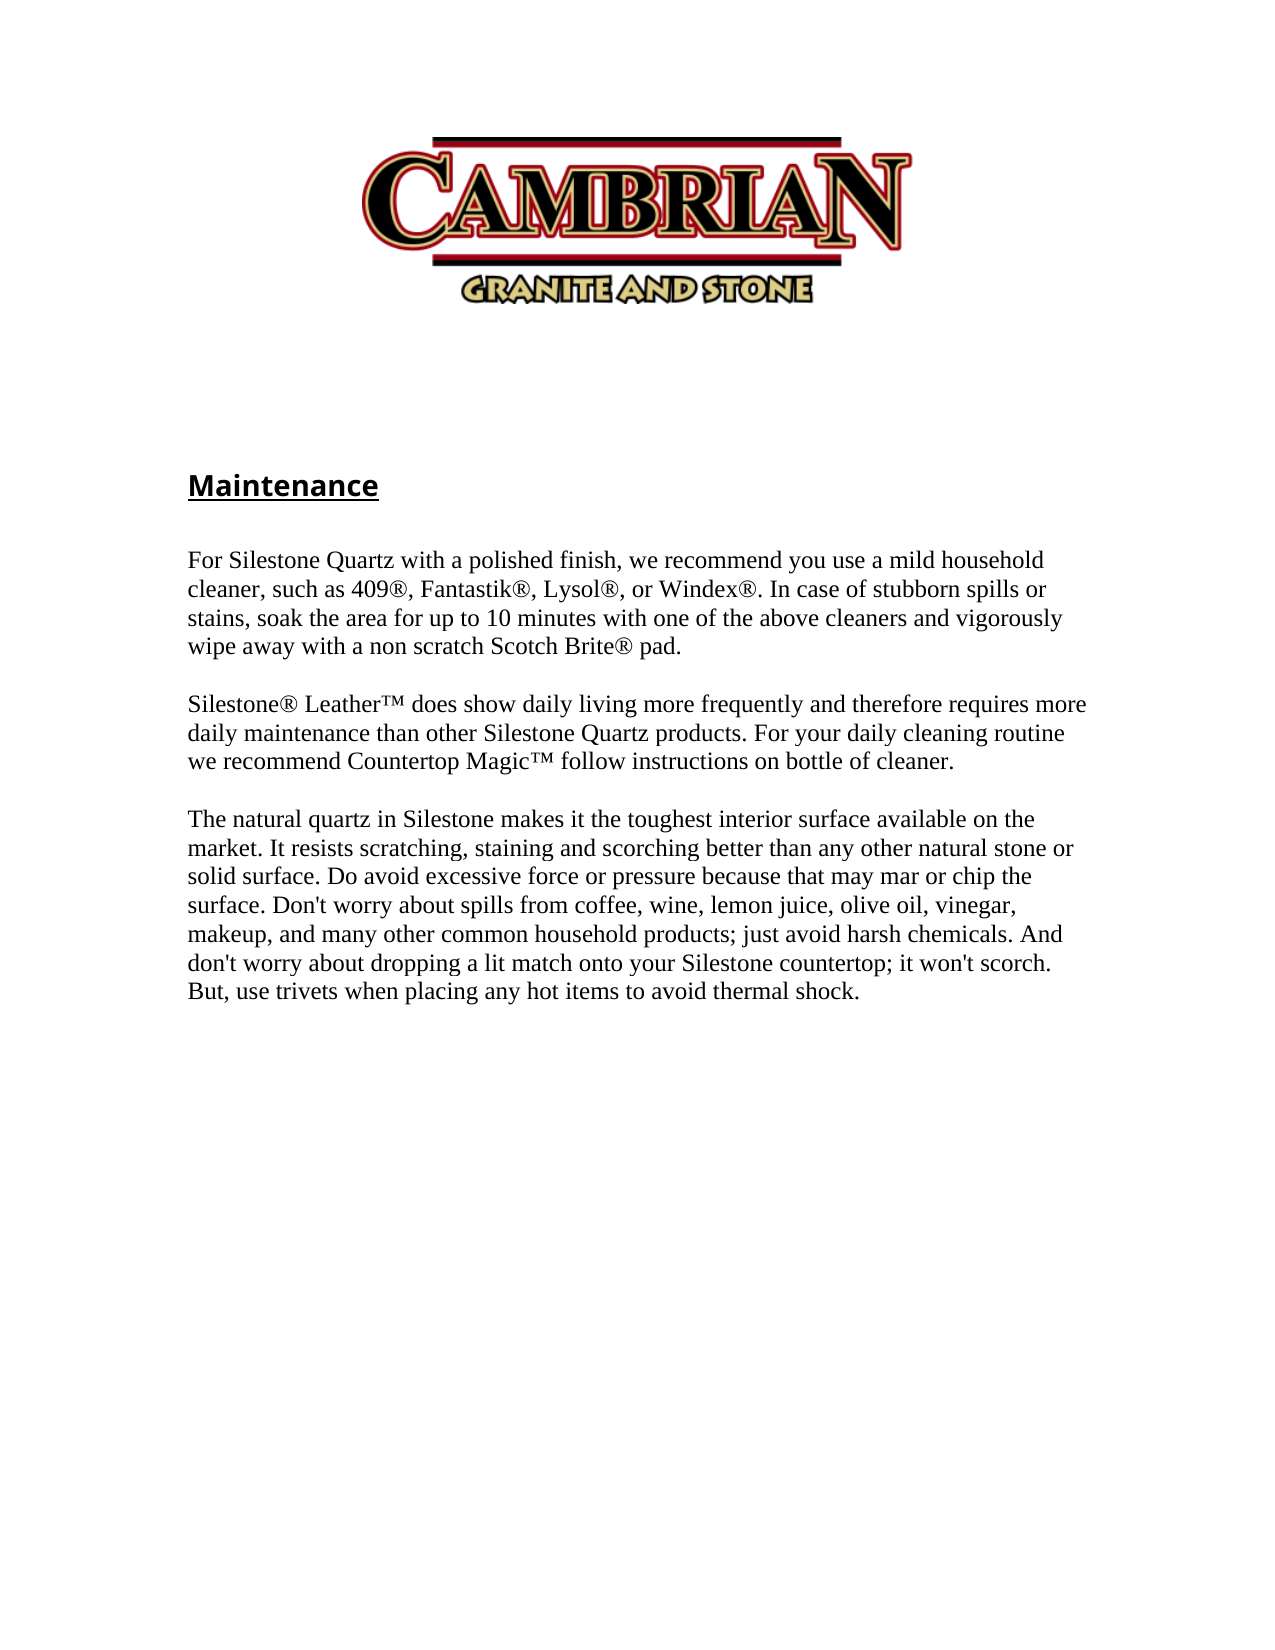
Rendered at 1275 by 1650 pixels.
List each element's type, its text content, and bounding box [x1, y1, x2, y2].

picture [362, 137, 913, 304]
text For Silestone Quartz with a polished finish, we recommend you use a mild household cleaner, such as 409®, Fantastik®, Lysol®, or Windex®. In case of stubborn spills or stains, soak the area for up to 10 minutes with one of the above cleaners and vigorously wipe away with a non scratch Scotch Brite® pad. Silestone® Leather™ does show daily living more frequently and therefore requires more daily maintenance than other Silestone Quartz products. For your daily cleaning routine we recommend Countertop Magic™ follow instructions on bottle of cleaner. The natural quartz in Silestone makes it the toughest interior surface available on the market. It resists scratching, staining and scorching better than any other natural stone or solid surface. Do avoid excessive force or pressure because that may mar or chip the surface. Don't worry about spills from coffee, wine, lemon juice, olive oil, vinegar, makeup, and many other common household products; just avoid harsh chemicals. And don't worry about dropping a lit match onto your Silestone countertop; it won't scorch. But, use trivets when placing any hot items to avoid thermal shock. [187, 545, 1087, 1005]
text Maintenance [187, 466, 1087, 505]
